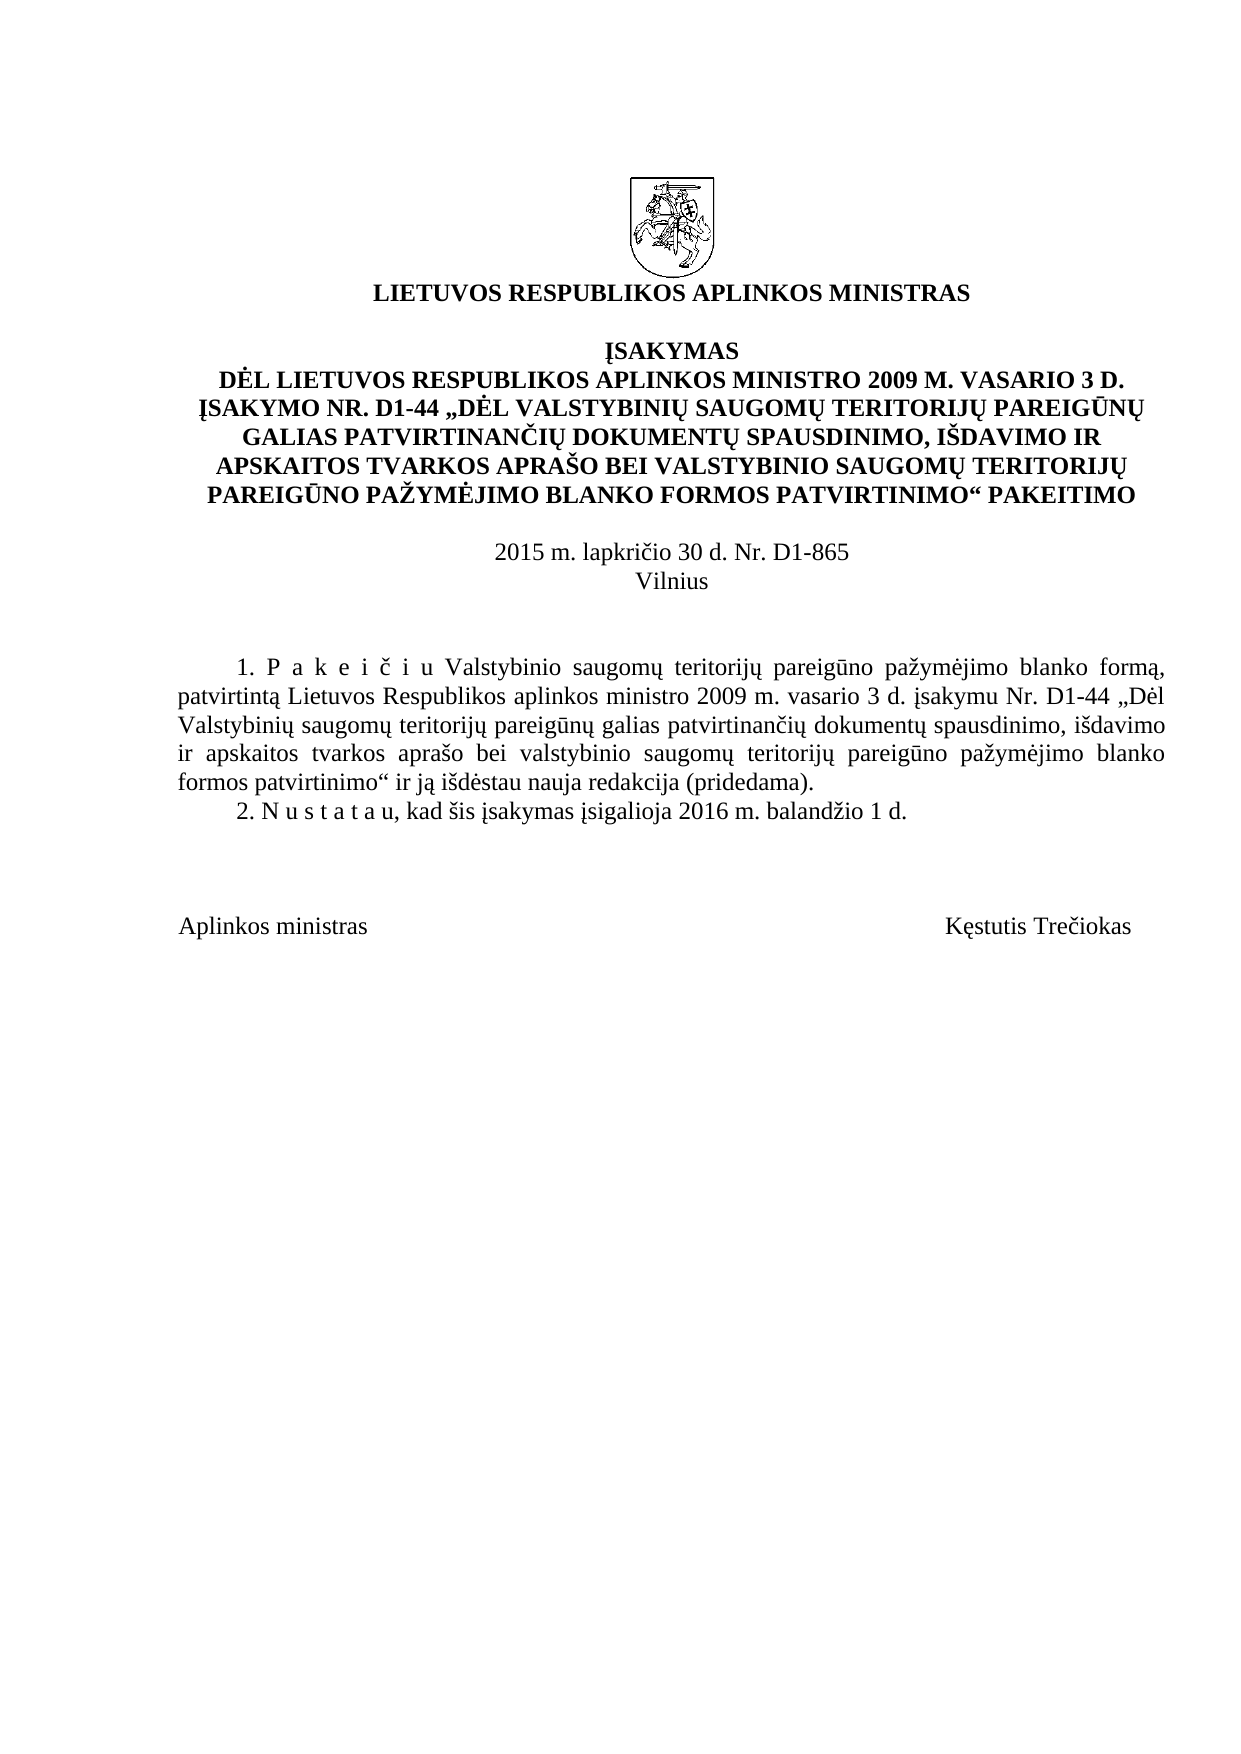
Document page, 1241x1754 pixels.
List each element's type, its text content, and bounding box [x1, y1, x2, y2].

text Aplinkos ministras Kęstutis Trečiokas [178, 911, 1163, 940]
text ĮSAKYMAS [177, 336, 1166, 365]
text 2015 m. lapkričio 30 d. Nr. D1-865 [177, 537, 1166, 566]
text DĖL LIETUVOS RESPUBLIKOS APLINKOS MINISTRO 2009 M. VASARIO 3 D. ĮSAKYMO NR. D1-44 „DĖL VALSTYBINIŲ SAUGOMŲ TERITORIJŲ PAREIGŪNŲ GALIAS PATVIRTINANČIŲ DOKUMENTŲ SPAUSDINIMO, IŠDAVIMO IR APSKAITOS TVARKOS APRAŠO BEI VALSTYBINIO SAUGOMŲ TERITORIJŲ PAREIGŪNO PAŽYMĖJIMO BLANKO FORMOS PATVIRTINIMO“ PAKEITIMO [177, 365, 1166, 508]
text 1. P a k e i č i u Valstybinio saugomų teritorijų pareigūno pažymėjimo blanko formą, patvirtintą Lietuvos Respublikos aplinkos ministro 2009 m. vasario 3 d. įsakymu Nr. D1-44 „Dėl Valstybinių saugomų teritorijų pareigūnų galias patvirtinančių dokumentų spausdinimo, išdavimo ir apskaitos tvarkos aprašo bei valstybinio saugomų teritorijų pareigūno pažymėjimo blanko formos patvirtinimo“ ir ją išdėstau nauja redakcija (pridedama). [177, 652, 1166, 796]
text Vilnius [177, 566, 1166, 595]
text 2. N u s t a t a u, kad šis įsakymas įsigalioja 2016 m. balandžio 1 d. [177, 796, 1166, 825]
text LIETUVOS RESPUBLIKOS APLINKOS MINISTRAS [177, 278, 1166, 307]
